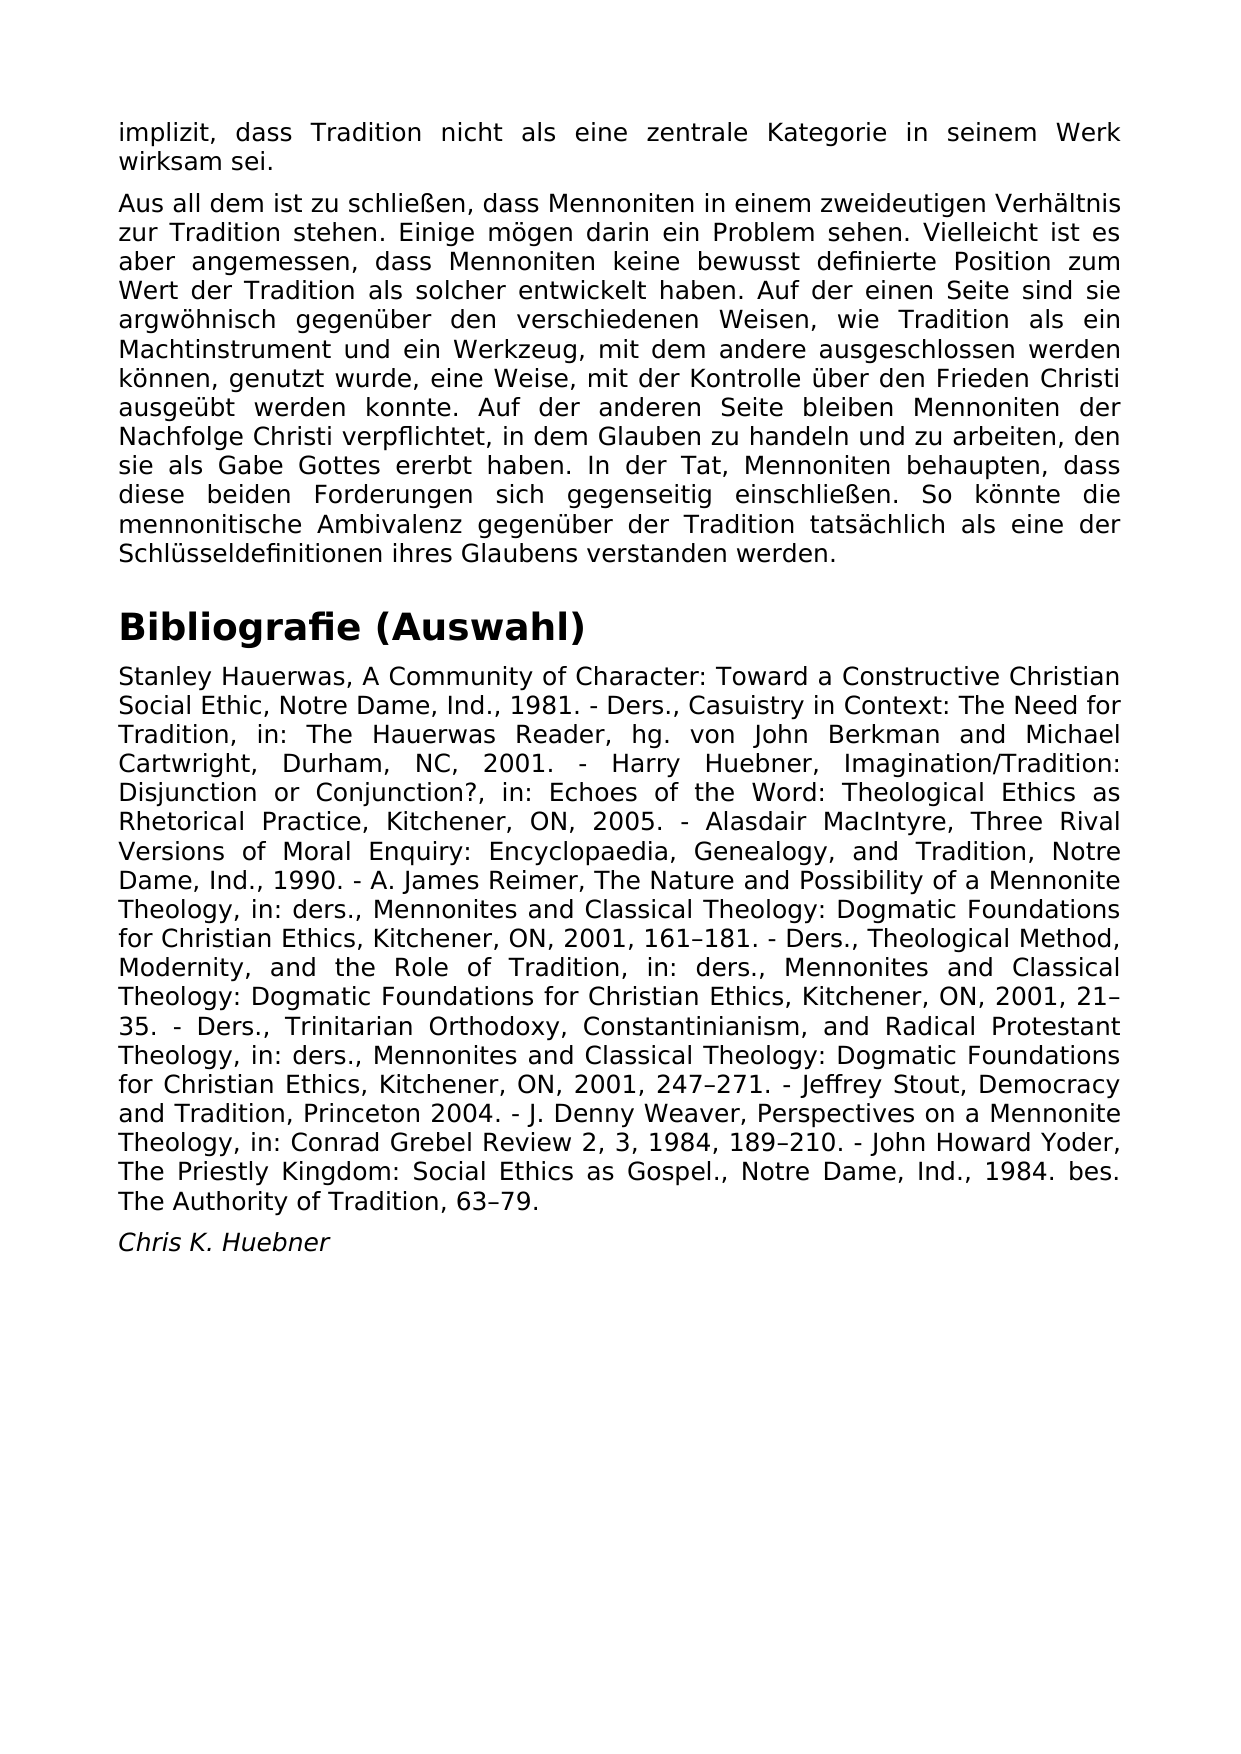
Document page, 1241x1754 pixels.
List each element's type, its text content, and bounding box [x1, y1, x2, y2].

text Chris K. Huebner [118, 1228, 1122, 1258]
text Stanley Hauerwas, A Community of Character: Toward a Constructive Christian Social Ethic, Notre Dame, Ind., 1981. - Ders., Casuistry in Context: The Need for Tradition, in: The Hauerwas Reader, hg. von John Berkman and Michael Cartwright, Durham, NC, 2001. - Harry Huebner, Imagination/Tradition: Disjunction or Conjunction?, in: Echoes of the Word: Theological Ethics as Rhetorical Practice, Kitchener, ON, 2005. - Alasdair MacIntyre, Three Rival Versions of Moral Enquiry: Encyclopaedia, Genealogy, and Tradition, Notre Dame, Ind., 1990. - A. James Reimer, The Nature and Possibility of a Mennonite Theology, in: ders., Mennonites and Classical Theology: Dogmatic Foundations for Christian Ethics, Kitchener, ON, 2001, 161–181. - Ders., Theological Method, Modernity, and the Role of Tradition, in: ders., Mennonites and Classical Theology: Dogmatic Foundations for Christian Ethics, Kitchener, ON, 2001, 21–35. - Ders., Trinitarian Orthodoxy, Constantinianism, and Radical Protestant Theology, in: ders., Mennonites and Classical Theology: Dogmatic Foundations for Christian Ethics, Kitchener, ON, 2001, 247–271. - Jeffrey Stout, Democracy and Tradition, Princeton 2004. - J. Denny Weaver, Perspectives on a Mennonite Theology, in: Conrad Grebel Review 2, 3, 1984, 189–210. - John Howard Yoder, The Priestly Kingdom: Social Ethics as Gospel., Notre Dame, Ind., 1984. bes. The Authority of Tradition, 63–79. [118, 662, 1122, 1216]
text Aus all dem ist zu schließen, dass Mennoniten in einem zweideutigen Verhältnis zur Tradition stehen. Einige mögen darin ein Problem sehen. Vielleicht ist es aber angemessen, dass Mennoniten keine bewusst definierte Position zum Wert der Tradition als solcher entwickelt haben. Auf der einen Seite sind sie argwöhnisch gegenüber den verschiedenen Weisen, wie Tradition als ein Machtinstrument und ein Werkzeug, mit dem andere ausgeschlossen werden können, genutzt wurde, eine Weise, mit der Kontrolle über den Frieden Christi ausgeübt werden konnte. Auf der anderen Seite bleiben Mennoniten der Nachfolge Christi verpflichtet, in dem Glauben zu handeln und zu arbeiten, den sie als Gabe Gottes ererbt haben. In der Tat, Mennoniten behaupten, dass diese beiden Forderungen sich gegenseitig einschließen. So könnte die mennonitische Ambivalenz gegenüber der Tradition tatsächlich als eine der Schlüsseldefinitionen ihres Glaubens verstanden werden. [118, 189, 1122, 568]
text implizit, dass Tradition nicht als eine zentrale Kategorie in seinem Werk wirksam sei. [118, 118, 1122, 176]
subtitle Bibliografie (Auswahl) [118, 606, 1122, 649]
